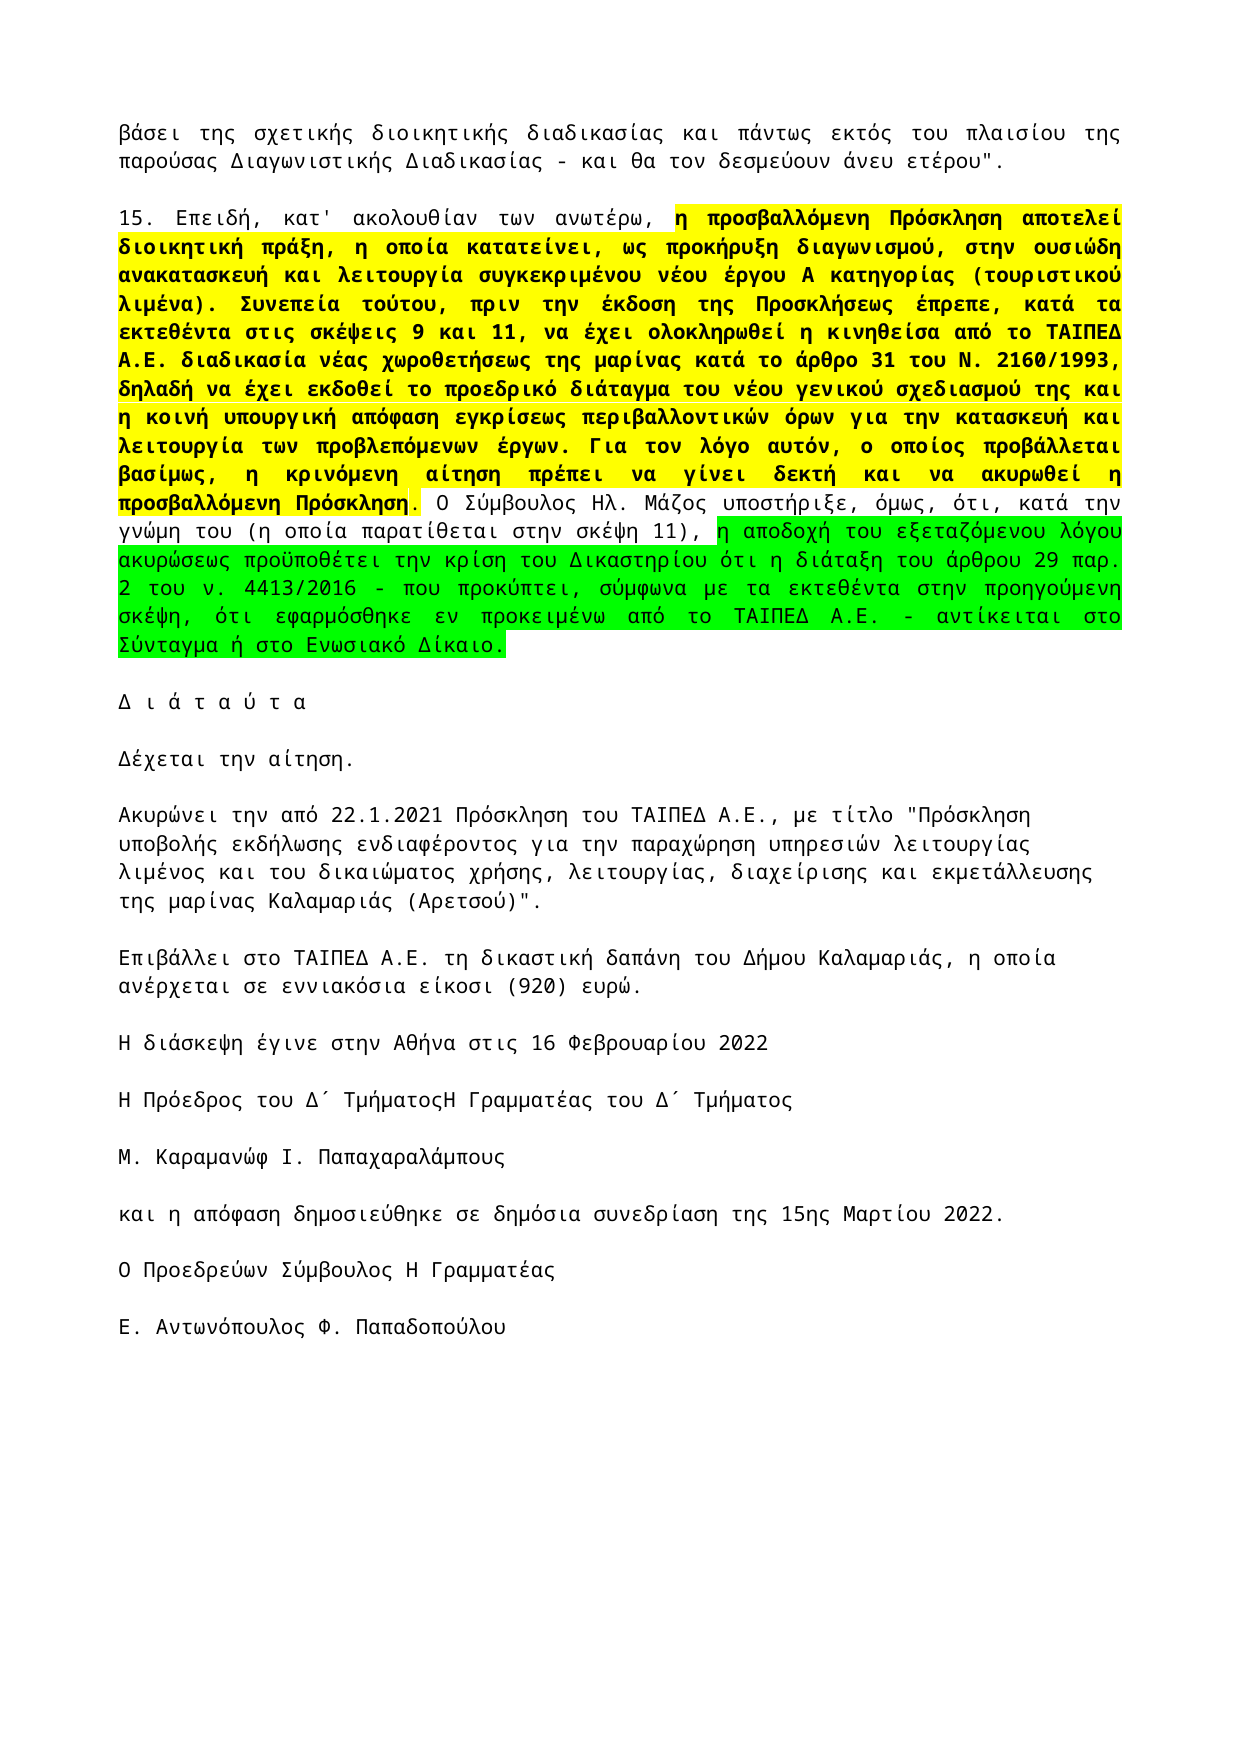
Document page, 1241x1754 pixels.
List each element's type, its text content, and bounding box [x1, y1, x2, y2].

text Δέχεται την αίτηση. [118, 744, 1122, 772]
text βάσει της σχετικής διοικητικής διαδικασίας και πάντως εκτός του πλαισίου της παρούσας Διαγωνιστικής Διαδικασίας - και θα τον δεσμεύουν άνευ ετέρου". [118, 118, 1122, 175]
text και η απόφαση δημοσιεύθηκε σε δημόσια συνεδρίαση της 15ης Μαρτίου 2022. [118, 1199, 1122, 1227]
text Η διάσκεψη έγινε στην Αθήνα στις 16 Φεβρουαρίου 2022 [118, 1028, 1122, 1057]
text 15. Επειδή, κατ' ακολουθίαν των ανωτέρω, η προσβαλλόμενη Πρόσκληση αποτελεί διοικητική πράξη, η οποία κατατείνει, ως προκήρυξη διαγωνισμού, στην ουσιώδη ανακατασκευή και λειτουργία συγκεκριμένου νέου έργου Α κατηγορίας (τουριστικού λιμένα). Συνεπεία τούτου, πριν την έκδοση της Προσκλήσεως έπρεπε, κατά τα εκτεθέντα στις σκέψεις 9 και 11, να έχει ολοκληρωθεί η κινηθείσα από το ΤΑΙΠΕΔ Α.Ε. διαδικασία νέας χωροθετήσεως της μαρίνας κατά το άρθρο 31 του Ν. 2160/1993, δηλαδή να έχει εκδοθεί το προεδρικό διάταγμα του νέου γενικού σχεδιασμού της και η κοινή υπουργική απόφαση εγκρίσεως περιβαλλοντικών όρων για την κατασκευή και λειτουργία των προβλεπόμενων έργων. Για τον λόγο αυτόν, ο οποίος προβάλλεται βασίμως, η κρινόμενη αίτηση πρέπει να γίνει δεκτή και να ακυρωθεί η προσβαλλόμενη Πρόσκληση. Ο Σύμβουλος Ηλ. Μάζος υποστήριξε, όμως, ότι, κατά την γνώμη του (η οποία παρατίθεται στην σκέψη 11), η αποδοχή του εξεταζόμενου λόγου ακυρώσεως προϋποθέτει την κρίση του Δικαστηρίου ότι η διάταξη του άρθρου 29 παρ. 2 του ν. 4413/2016 - που προκύπτει, σύμφωνα με τα εκτεθέντα στην προηγούμενη σκέψη, ότι εφαρμόσθηκε εν προκειμένω από το ΤΑΙΠΕΔ Α.Ε. - αντίκειται στο Σύνταγμα ή στο Ενωσιακό Δίκαιο. [118, 203, 1122, 658]
text Ακυρώνει την από 22.1.2021 Πρόσκληση του ΤΑΙΠΕΔ Α.Ε., με τίτλο "Πρόσκληση υποβολής εκδήλωσης ενδιαφέροντος για την παραχώρηση υπηρεσιών λειτουργίας λιμένος και του δικαιώματος χρήσης, λειτουργίας, διαχείρισης και εκμετάλλευσης της μαρίνας Καλαμαριάς (Αρετσού)". [118, 801, 1122, 914]
text Επιβάλλει στο ΤΑΙΠΕΔ Α.Ε. τη δικαστική δαπάνη του Δήμου Καλαμαριάς, η οποία ανέρχεται σε εννιακόσια είκοσι (920) ευρώ. [118, 943, 1122, 1000]
text Ε. Αντωνόπουλος Φ. Παπαδοπούλου [118, 1312, 1122, 1341]
text Μ. Καραμανώφ Ι. Παπαχαραλάμπους [118, 1142, 1122, 1170]
text Η Πρόεδρος του Δ´ ΤμήματοςΗ Γραμματέας του Δ´ Τμήματος [118, 1085, 1122, 1113]
text Ο Προεδρεύων Σύμβουλος Η Γραμματέας [118, 1256, 1122, 1284]
text Δ ι ά τ α ύ τ α [118, 687, 1122, 715]
